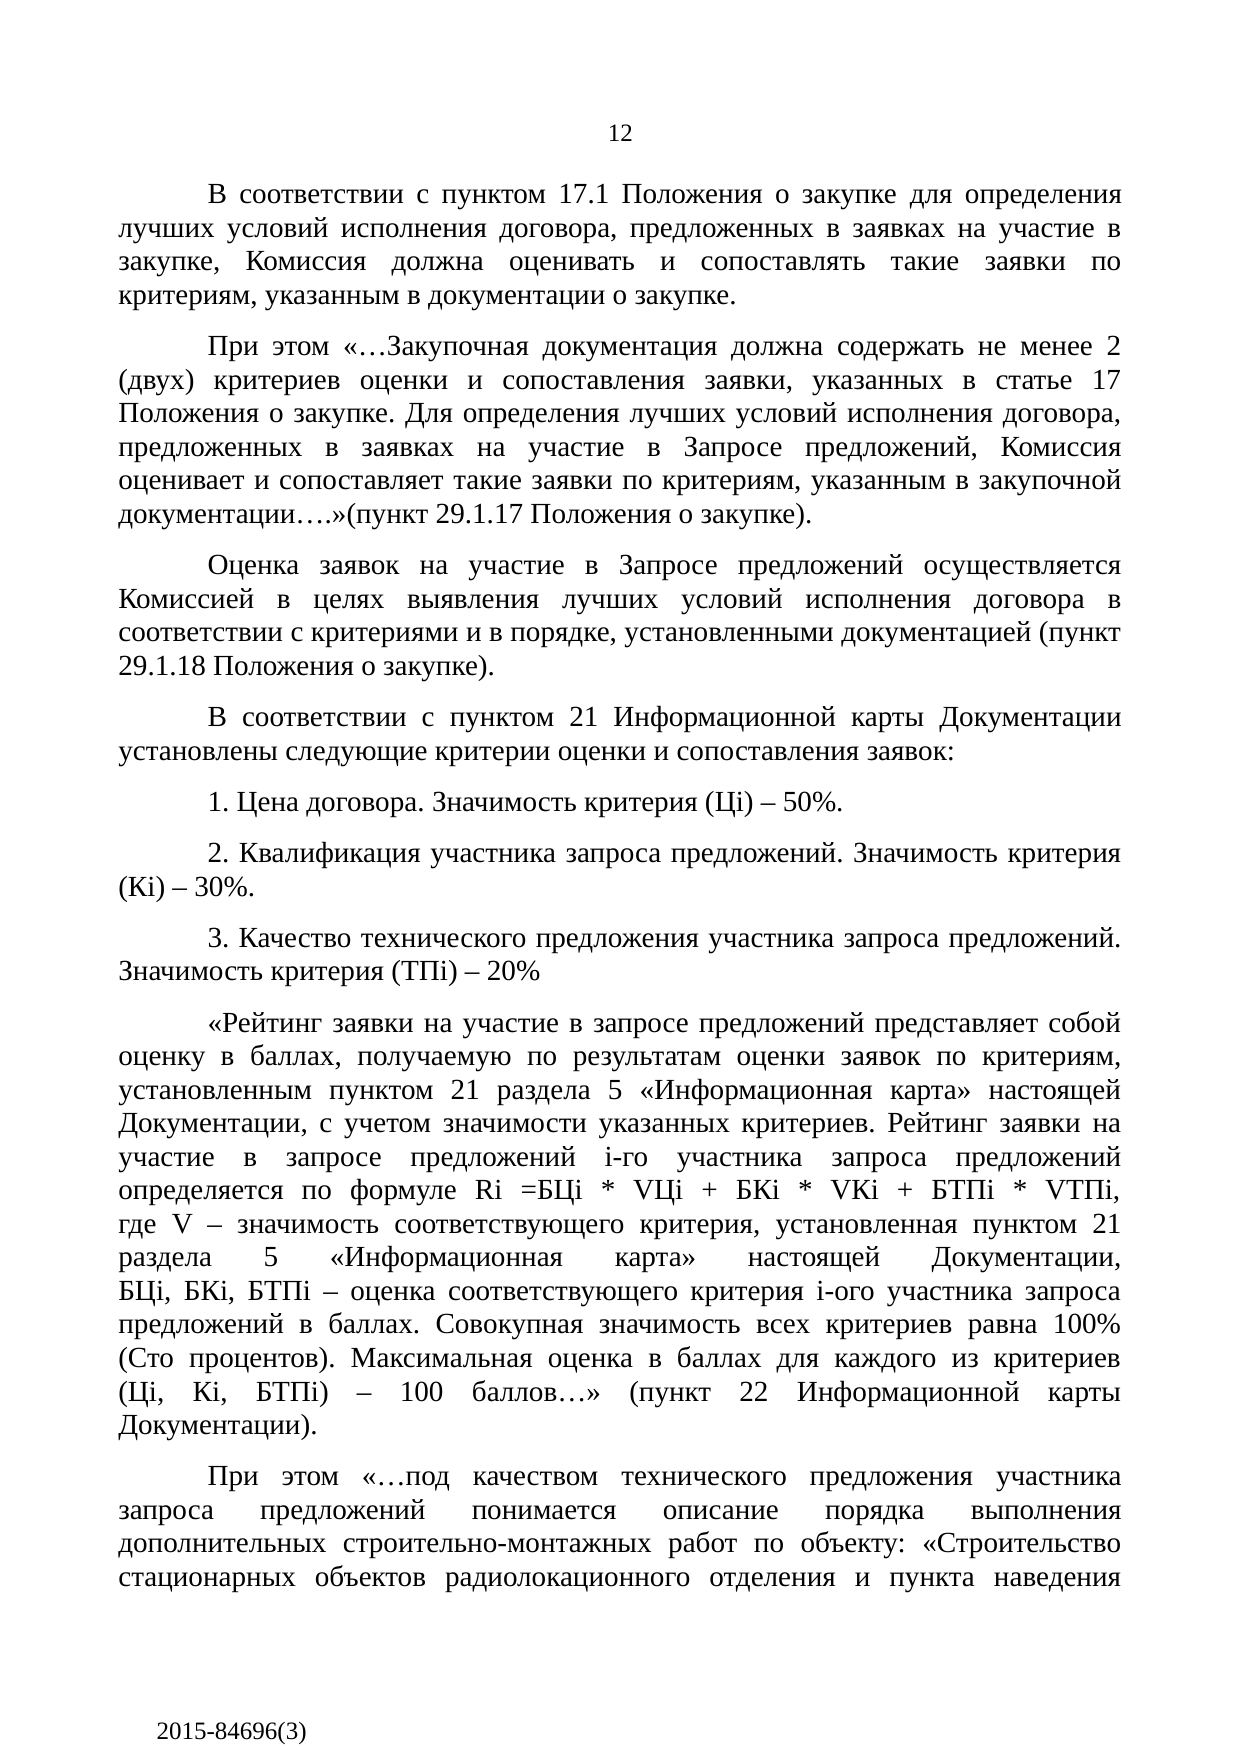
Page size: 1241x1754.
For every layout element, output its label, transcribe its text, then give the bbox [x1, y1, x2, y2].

text 3. Качество технического предложения участника запроса предложений. Значимость критерия (ТПi) – 20% [118, 920, 1122, 987]
text В соответствии с пунктом 21 Информационной карты Документации установлены следующие критерии оценки и сопоставления заявок: [118, 699, 1122, 766]
text Оценка заявок на участие в Запросе предложений осуществляется Комиссией в целях выявления лучших условий исполнения договора в соответствии с критериями и в порядке, установленными документацией (пункт 29.1.18 Положения о закупке). [118, 547, 1122, 681]
text 2. Квалификация участника запроса предложений. Значимость критерия (Кi) – 30%. [118, 835, 1122, 902]
text 1. Цена договора. Значимость критерия (Цi) – 50%. [118, 784, 1122, 817]
text При этом «…Закупочная документация должна содержать не менее 2 (двух) критериев оценки и сопоставления заявки, указанных в статье 17 Положения о закупке. Для определения лучших условий исполнения договора, предложенных в заявках на участие в Запросе предложений, Комиссия оценивает и сопоставляет такие заявки по критериям, указанным в закупочной документации….»(пункт 29.1.17 Положения о закупке). [118, 328, 1122, 529]
text При этом «…под качеством технического предложения участника запроса предложений понимается описание порядка выполнения дополнительных строительно-монтажных работ по объекту: «Строительство стационарных объектов радиолокационного отделения и пункта наведения [118, 1458, 1122, 1593]
text В соответствии с пунктом 17.1 Положения о закупке для определения лучших условий исполнения договора, предложенных в заявках на участие в закупке, Комиссия должна оценивать и сопоставлять такие заявки по критериям, указанным в документации о закупке. [118, 176, 1122, 311]
text «Рейтинг заявки на участие в запросе предложений представляет собой оценку в баллах, получаемую по результатам оценки заявок по критериям, установленным пунктом 21 раздела 5 «Информационная карта» настоящей Документации, с учетом значимости указанных критериев. Рейтинг заявки на участие в запросе предложений i-го участника запроса предложений определяется по формуле Ri =БЦi * VЦi + БКi * VКi + БТПi * VТПi, где V – значимость соответствующего критерия, установленная пунктом 21 раздела 5 «Информационная карта» настоящей Документации, БЦi, БКi, БТПi – оценка соответствующего критерия i-ого участника запроса предложений в баллах. Совокупная значимость всех критериев равна 100% (Сто процентов). Максимальная оценка в баллах для каждого из критериев (Цi, Кi, БТПi) – 100 баллов…» (пункт 22 Информационной карты Документации). [118, 1005, 1122, 1441]
